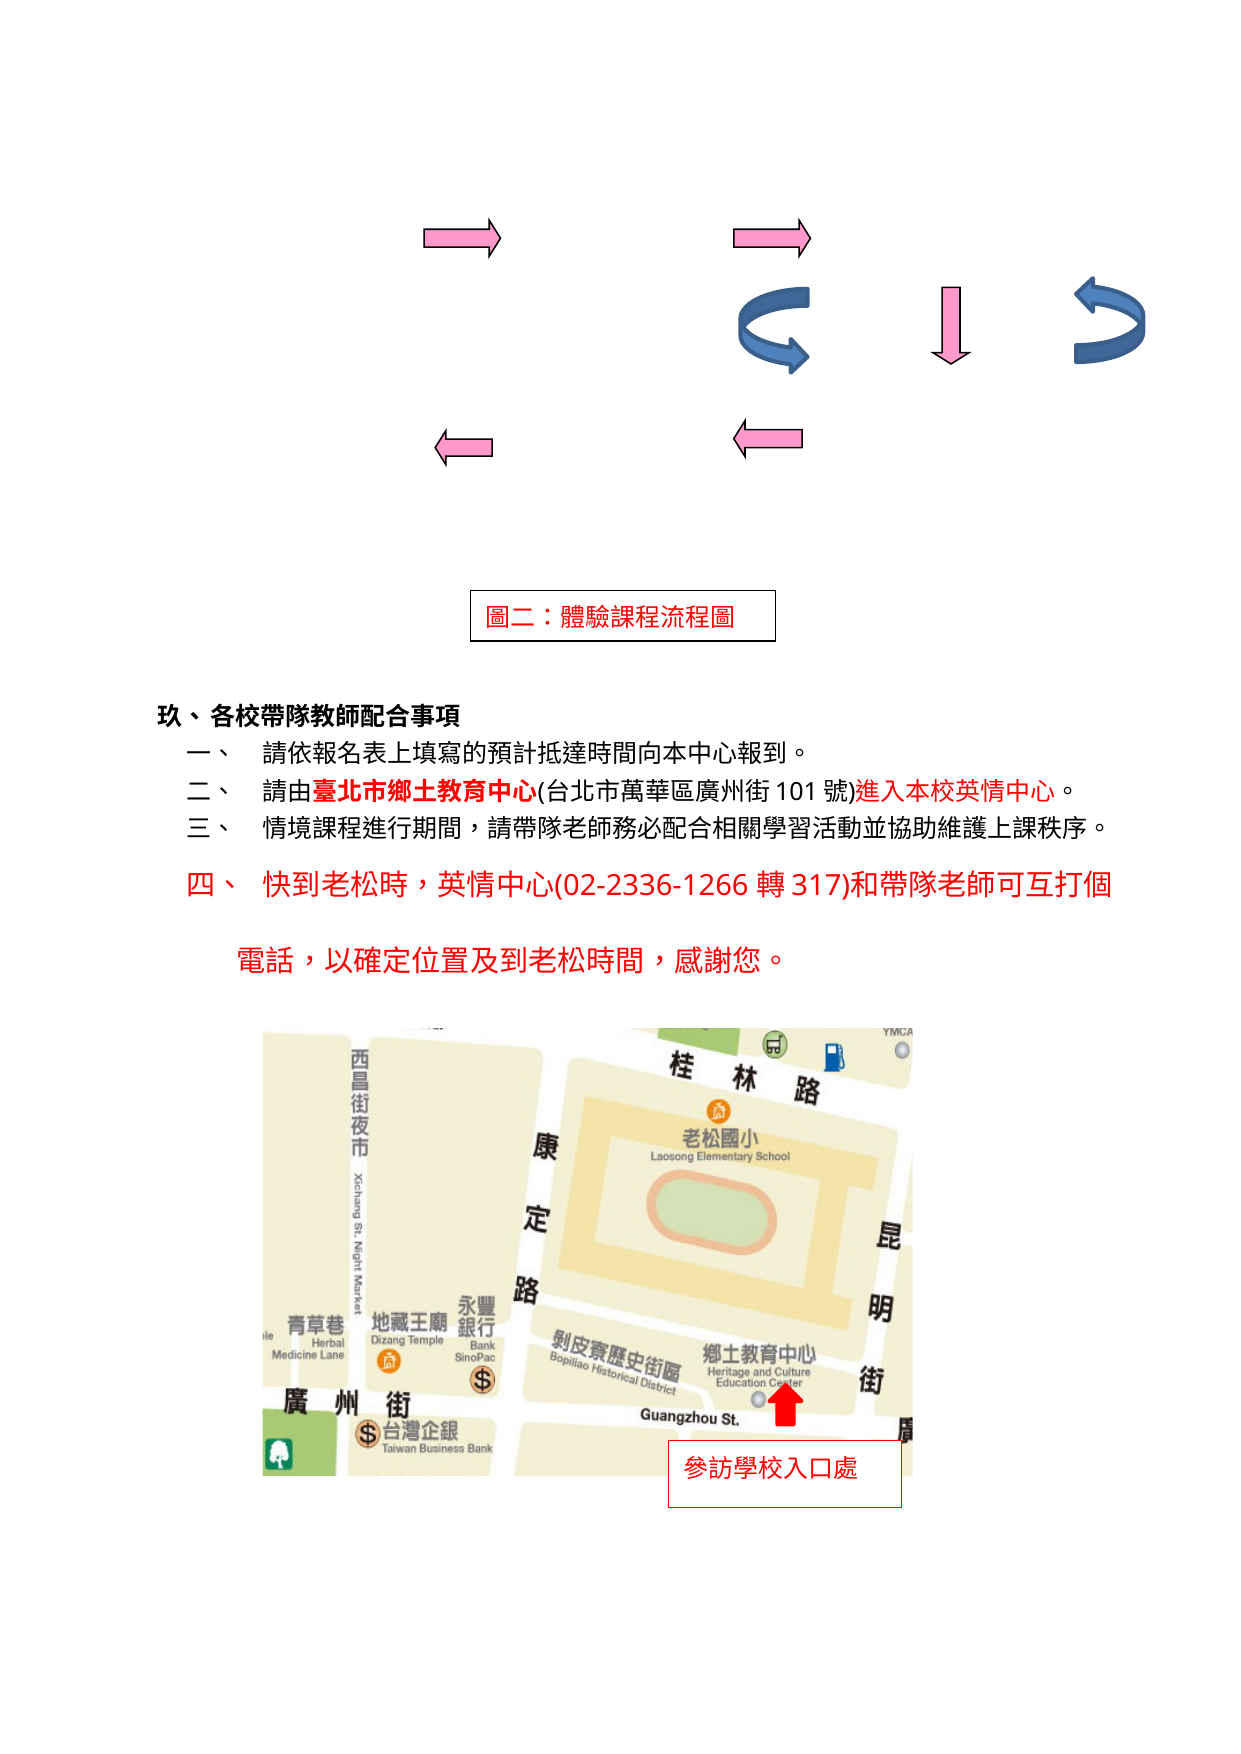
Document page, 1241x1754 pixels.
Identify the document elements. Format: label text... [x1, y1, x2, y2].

picture [262, 1028, 913, 1476]
list 請由臺北市鄉土教育中心(台北市萬華區廣州街101號)進入本校英情中心。 [186, 764, 1128, 802]
list 快到老松時，英情中心(02-2336-1266 轉317)和帶隊老師可互打個電話，以確定位置及到老松時間，感謝您。 [186, 839, 1128, 989]
text 圖二：體驗課程流程圖 [486, 598, 760, 633]
list 請依報名表上填寫的預計抵達時間向本中心報到。 [186, 727, 1128, 764]
list 情境課程進行期間，請帶隊老師務必配合相關學習活動並協助維護上課秩序。 [186, 802, 1128, 839]
text 參訪學校入口處 [684, 1448, 887, 1484]
list 各校帶隊教師配合事項 [157, 689, 1128, 727]
